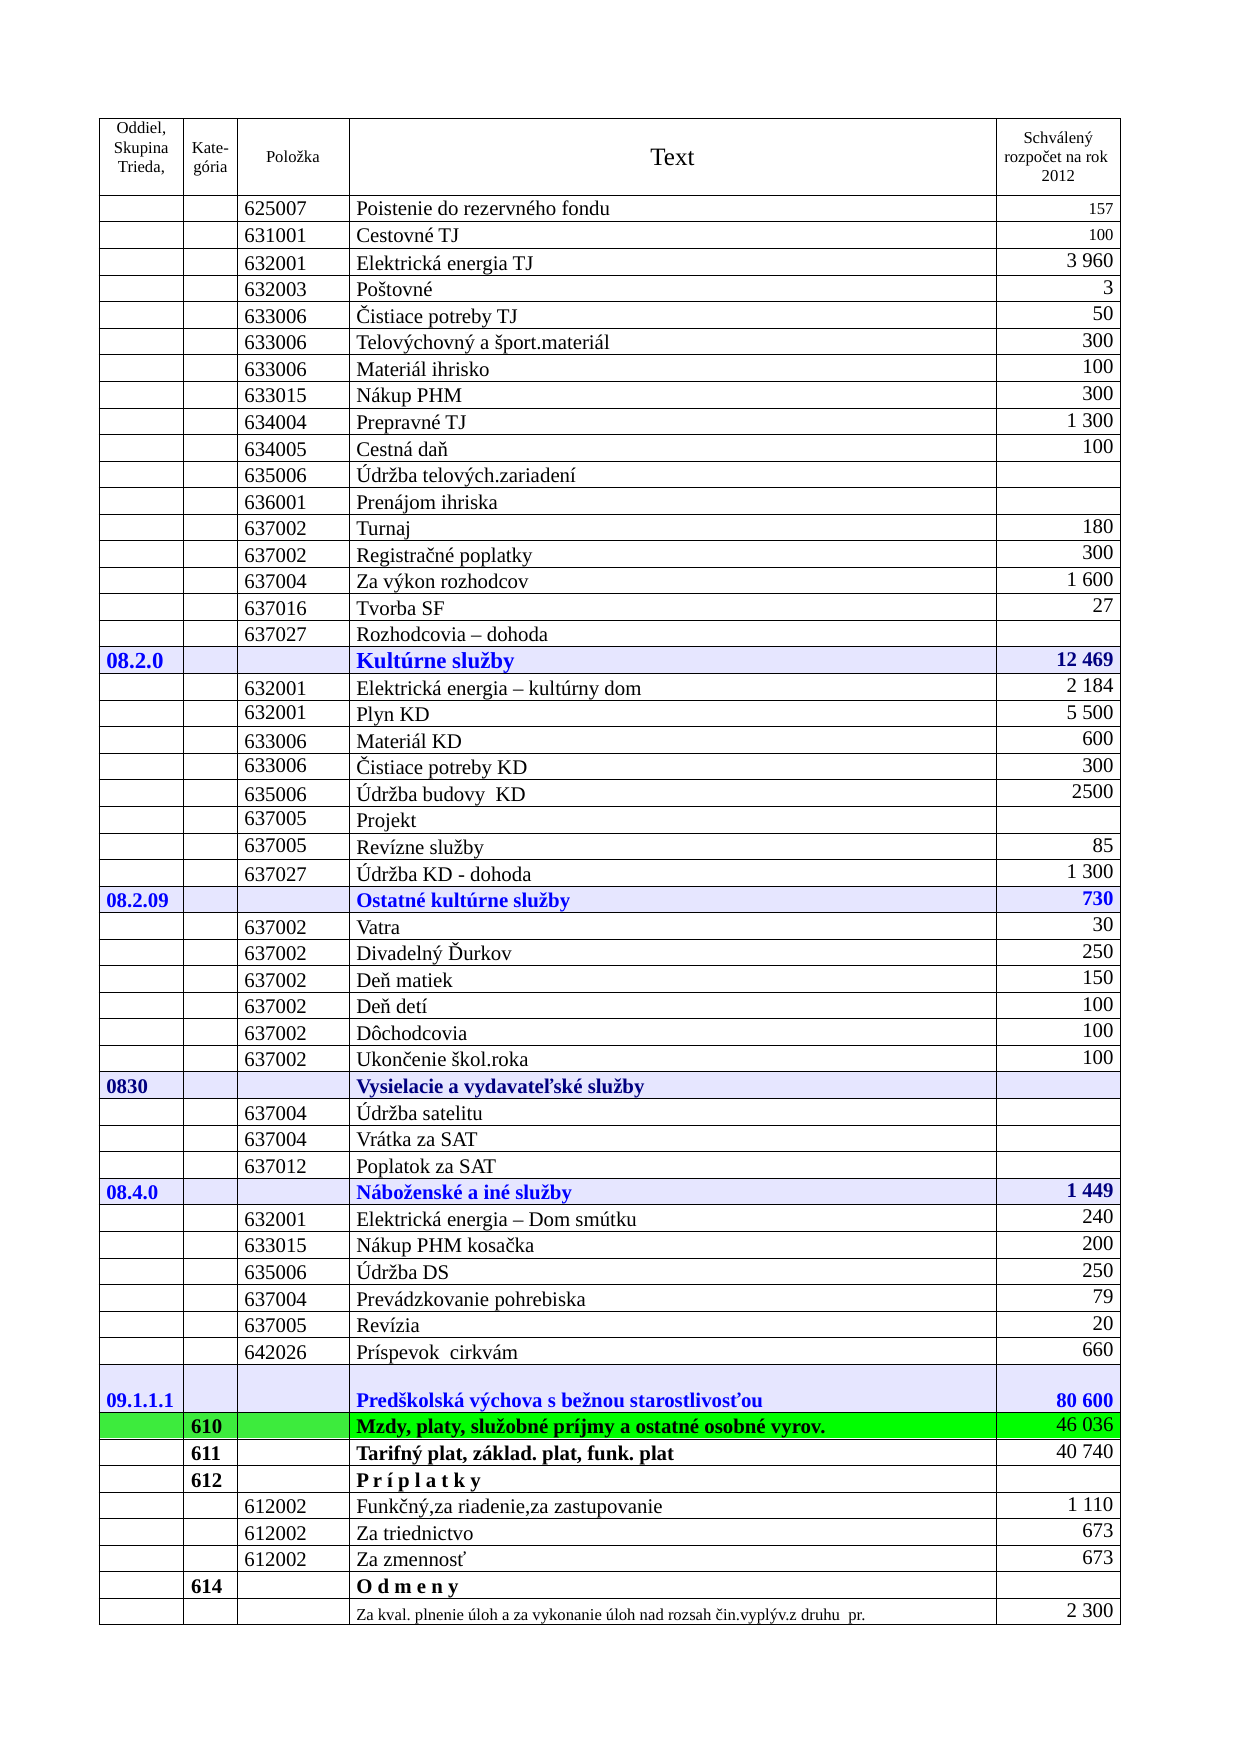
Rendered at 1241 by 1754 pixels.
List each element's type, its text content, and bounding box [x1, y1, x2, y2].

table_cell 08.2.0 [100, 647, 183, 673]
table_cell [184, 329, 237, 354]
table_cell Nákup PHM kosačka [350, 1232, 996, 1257]
table_cell [184, 462, 237, 487]
table_cell Za triednictvo [350, 1519, 996, 1545]
table_cell Rozhodcovia – dohoda [350, 621, 996, 646]
table_cell [100, 249, 183, 274]
table_cell Tvorba SF [350, 594, 996, 620]
table_cell [100, 276, 183, 301]
table_cell Deň detí [350, 993, 996, 1018]
table_cell [184, 887, 237, 912]
table_cell 1 300 [997, 409, 1120, 434]
table_cell [184, 196, 237, 221]
table_cell [184, 488, 237, 514]
table_cell [184, 1493, 237, 1518]
table_cell Za výkon rozhodcov [350, 568, 996, 593]
table_cell 150 [997, 966, 1120, 992]
table_cell 180 [997, 515, 1120, 540]
table_cell [184, 1179, 237, 1204]
table_cell Revízia [350, 1312, 996, 1337]
table_cell Oddiel, Skupina Trieda, [100, 119, 183, 195]
table_cell [997, 1126, 1120, 1151]
table_cell 637027 [238, 860, 349, 886]
table_cell Prepravné TJ [350, 409, 996, 434]
table_cell 637012 [238, 1152, 349, 1178]
table_cell [100, 913, 183, 939]
table_cell 634004 [238, 409, 349, 434]
table_cell [184, 382, 237, 407]
table_cell 642026 [238, 1338, 349, 1364]
table_cell 27 [997, 594, 1120, 620]
table_cell [238, 887, 349, 912]
table_cell [100, 1259, 183, 1284]
table_cell [184, 1126, 237, 1151]
table_cell [238, 647, 349, 673]
table_cell 09.1.1.1 [100, 1365, 183, 1412]
table_cell 637002 [238, 993, 349, 1018]
table_cell [184, 754, 237, 779]
table_cell [184, 594, 237, 620]
table_cell 632001 [238, 249, 349, 274]
table_cell [100, 1312, 183, 1337]
table_cell [997, 1572, 1120, 1598]
table_cell [184, 621, 237, 646]
table_cell 635006 [238, 1259, 349, 1284]
table_cell 1 600 [997, 568, 1120, 593]
table_cell [100, 541, 183, 567]
table_cell [238, 1179, 349, 1204]
table_cell 80 600 [997, 1365, 1120, 1412]
table_cell [997, 807, 1120, 832]
table_cell [100, 1466, 183, 1492]
table_cell P r í p l a t k y [350, 1466, 996, 1492]
table_cell [100, 940, 183, 965]
table_cell 100 [997, 355, 1120, 381]
table_cell [100, 594, 183, 620]
table_cell Ostatné kultúrne služby [350, 887, 996, 912]
table_cell 637004 [238, 568, 349, 593]
table_cell 0830 [100, 1072, 183, 1098]
table_cell 2 184 [997, 674, 1120, 699]
table_cell 300 [997, 382, 1120, 407]
table_cell Prevádzkovanie pohrebiska [350, 1285, 996, 1311]
table_cell 660 [997, 1338, 1120, 1364]
table_cell [184, 966, 237, 992]
table_cell [184, 780, 237, 806]
table_cell [100, 1126, 183, 1151]
table_cell [100, 409, 183, 434]
table_cell Príspevok cirkvám [350, 1338, 996, 1364]
table_cell Plyn KD [350, 701, 996, 726]
table_cell 300 [997, 329, 1120, 354]
table_cell Za zmennosť [350, 1546, 996, 1571]
table_cell Poistenie do rezervného fondu [350, 196, 996, 221]
table_cell 30 [997, 913, 1120, 939]
table_cell Položka [238, 119, 349, 195]
table_cell [184, 1285, 237, 1311]
table_cell [100, 1338, 183, 1364]
table_cell [100, 196, 183, 221]
table_cell 673 [997, 1546, 1120, 1571]
table_cell [184, 1338, 237, 1364]
table_cell Deň matiek [350, 966, 996, 992]
table_cell [184, 834, 237, 859]
table_cell [184, 302, 237, 328]
table_cell Ukončenie škol.roka [350, 1046, 996, 1071]
table_cell Za kval. plnenie úloh a za vykonanie úloh nad rozsah čin.vyplýv.z druhu pr. [350, 1599, 996, 1624]
table_cell Náboženské a iné služby [350, 1179, 996, 1204]
table_cell O d m e n y [350, 1572, 996, 1598]
table_cell 637004 [238, 1126, 349, 1151]
table_cell [100, 1046, 183, 1071]
table_cell [100, 966, 183, 992]
table_cell [184, 435, 237, 461]
table_cell [184, 993, 237, 1018]
table_cell [100, 462, 183, 487]
table_cell [100, 1232, 183, 1257]
table_cell [184, 1599, 237, 1624]
table_cell [184, 807, 237, 832]
table_cell [100, 1572, 183, 1598]
table_cell 637027 [238, 621, 349, 646]
table_cell [997, 462, 1120, 487]
table_cell 637004 [238, 1285, 349, 1311]
table_cell Cestná daň [350, 435, 996, 461]
table_cell Turnaj [350, 515, 996, 540]
table_cell 637002 [238, 966, 349, 992]
table_cell Text [350, 119, 996, 195]
table_cell Kultúrne služby [350, 647, 996, 673]
table_cell [100, 355, 183, 381]
table_cell [238, 1440, 349, 1465]
table_cell [184, 409, 237, 434]
table_cell Tarifný plat, základ. plat, funk. plat [350, 1440, 996, 1465]
table_cell Funkčný,za riadenie,za zastupovanie [350, 1493, 996, 1518]
table_cell [184, 1019, 237, 1045]
table_cell Poplatok za SAT [350, 1152, 996, 1178]
table_cell [184, 249, 237, 274]
table_cell [997, 488, 1120, 514]
table_cell Čistiace potreby TJ [350, 302, 996, 328]
table_cell [100, 993, 183, 1018]
table_cell [184, 355, 237, 381]
table_cell [100, 727, 183, 753]
table_cell [184, 1072, 237, 1098]
table_cell [238, 1072, 349, 1098]
table_cell Kate- gória [184, 119, 237, 195]
table_cell [184, 1099, 237, 1124]
table_cell [238, 1599, 349, 1624]
table_cell 612002 [238, 1546, 349, 1571]
table_cell 633015 [238, 1232, 349, 1257]
table_cell Elektrická energia TJ [350, 249, 996, 274]
table_cell 637005 [238, 807, 349, 832]
table_cell [100, 435, 183, 461]
table_cell 633015 [238, 382, 349, 407]
table_cell 634005 [238, 435, 349, 461]
table_cell [184, 1046, 237, 1071]
table_cell 50 [997, 302, 1120, 328]
table_cell 250 [997, 940, 1120, 965]
table_cell Vysielacie a vydavateľské služby [350, 1072, 996, 1098]
table_cell [100, 780, 183, 806]
table_cell Čistiace potreby KD [350, 754, 996, 779]
table_cell 625007 [238, 196, 349, 221]
table_cell [100, 568, 183, 593]
table_cell 730 [997, 887, 1120, 912]
table_cell 46 036 [997, 1413, 1120, 1438]
table_cell [100, 1152, 183, 1178]
table_cell [100, 515, 183, 540]
table_cell 600 [997, 727, 1120, 753]
table_cell Poštovné [350, 276, 996, 301]
table_cell Telovýchovný a šport.materiál [350, 329, 996, 354]
table_cell [184, 1152, 237, 1178]
table_cell [238, 1365, 349, 1412]
table_cell [100, 674, 183, 699]
table_cell [184, 568, 237, 593]
table_cell 157 [997, 196, 1120, 221]
table_cell Údržba satelitu [350, 1099, 996, 1124]
table_cell 08.4.0 [100, 1179, 183, 1204]
table_cell [184, 1546, 237, 1571]
table_cell Údržba telových.zariadení [350, 462, 996, 487]
table_cell 673 [997, 1519, 1120, 1545]
table_cell 633006 [238, 355, 349, 381]
table_cell [184, 1232, 237, 1257]
table_cell [100, 1493, 183, 1518]
table_cell 612002 [238, 1493, 349, 1518]
table_cell [238, 1466, 349, 1492]
table_cell 300 [997, 754, 1120, 779]
table_cell Divadelný Ďurkov [350, 940, 996, 965]
table_cell 85 [997, 834, 1120, 859]
table_cell Vatra [350, 913, 996, 939]
table_cell 637002 [238, 1046, 349, 1071]
table_cell Predškolská výchova s bežnou starostlivosťou [350, 1365, 996, 1412]
table_cell 637016 [238, 594, 349, 620]
table_cell 637002 [238, 541, 349, 567]
table_cell 100 [997, 222, 1120, 248]
table_cell Schválený rozpočet na rok 2012 [997, 119, 1120, 195]
table_cell 637002 [238, 940, 349, 965]
table_cell Elektrická energia – kultúrny dom [350, 674, 996, 699]
table_cell 1 110 [997, 1493, 1120, 1518]
table_cell 100 [997, 435, 1120, 461]
table_cell 2 300 [997, 1599, 1120, 1624]
table_cell [100, 1440, 183, 1465]
table_cell 12 469 [997, 647, 1120, 673]
table_cell 633006 [238, 302, 349, 328]
table_cell [184, 1519, 237, 1545]
table_cell Projekt [350, 807, 996, 832]
table_cell 5 500 [997, 701, 1120, 726]
table_cell 633006 [238, 754, 349, 779]
table_cell 100 [997, 1046, 1120, 1071]
table_cell 3 960 [997, 249, 1120, 274]
table_cell [184, 701, 237, 726]
table_cell 300 [997, 541, 1120, 567]
table_cell Revízne služby [350, 834, 996, 859]
table_cell 611 [184, 1440, 237, 1465]
table_cell [184, 276, 237, 301]
table_cell Nákup PHM [350, 382, 996, 407]
table_cell [100, 834, 183, 859]
table_cell 612002 [238, 1519, 349, 1545]
table_cell [184, 940, 237, 965]
table_cell [100, 1519, 183, 1545]
table_cell 1 300 [997, 860, 1120, 886]
table_cell 612 [184, 1466, 237, 1492]
table_cell [100, 329, 183, 354]
table_cell 633006 [238, 329, 349, 354]
table_cell 240 [997, 1205, 1120, 1231]
table_cell Údržba DS [350, 1259, 996, 1284]
table_cell 100 [997, 993, 1120, 1018]
table_cell 40 740 [997, 1440, 1120, 1465]
table_cell [184, 674, 237, 699]
table_cell [100, 1019, 183, 1045]
table_cell [997, 1099, 1120, 1124]
table_cell [997, 621, 1120, 646]
table_cell [100, 701, 183, 726]
table_cell Dôchodcovia [350, 1019, 996, 1045]
table_cell 632001 [238, 701, 349, 726]
table_cell [100, 1285, 183, 1311]
table_cell 637002 [238, 1019, 349, 1045]
table_cell [100, 382, 183, 407]
table_cell [184, 1205, 237, 1231]
table_cell [100, 1599, 183, 1624]
table_cell [184, 913, 237, 939]
table_cell 631001 [238, 222, 349, 248]
table_cell 637005 [238, 1312, 349, 1337]
table_cell [238, 1413, 349, 1438]
table_cell [184, 1365, 237, 1412]
table_cell [100, 1413, 183, 1438]
table_cell Materiál ihrisko [350, 355, 996, 381]
table_cell Údržba KD - dohoda [350, 860, 996, 886]
table_cell [184, 515, 237, 540]
table_cell 632001 [238, 1205, 349, 1231]
table_cell 614 [184, 1572, 237, 1598]
table_cell [184, 860, 237, 886]
table_cell 610 [184, 1413, 237, 1438]
table_cell 08.2.09 [100, 887, 183, 912]
table_cell 200 [997, 1232, 1120, 1257]
table_cell 20 [997, 1312, 1120, 1337]
table_cell 637004 [238, 1099, 349, 1124]
table_cell 637005 [238, 834, 349, 859]
table_cell [997, 1152, 1120, 1178]
table_cell [100, 302, 183, 328]
table_cell 636001 [238, 488, 349, 514]
table_cell 3 [997, 276, 1120, 301]
table_cell [184, 541, 237, 567]
table_cell Vrátka za SAT [350, 1126, 996, 1151]
table_cell Registračné poplatky [350, 541, 996, 567]
table_cell Cestovné TJ [350, 222, 996, 248]
table_cell [100, 1099, 183, 1124]
table_cell [100, 621, 183, 646]
table_cell 100 [997, 1019, 1120, 1045]
table_cell 250 [997, 1259, 1120, 1284]
table_cell Prenájom ihriska [350, 488, 996, 514]
table_cell 1 449 [997, 1179, 1120, 1204]
table_cell Mzdy, platy, služobné príjmy a ostatné osobné vyrov. [350, 1413, 996, 1438]
table_cell [184, 647, 237, 673]
table_cell [100, 488, 183, 514]
table_cell [184, 1259, 237, 1284]
table_cell [100, 807, 183, 832]
table_cell 635006 [238, 780, 349, 806]
table_cell 632001 [238, 674, 349, 699]
table_cell [100, 1205, 183, 1231]
table_cell [238, 1572, 349, 1598]
table_cell [997, 1072, 1120, 1098]
table_cell 637002 [238, 913, 349, 939]
table_cell 2500 [997, 780, 1120, 806]
table_cell 637002 [238, 515, 349, 540]
table_cell [100, 754, 183, 779]
table_cell [184, 727, 237, 753]
table_cell [100, 222, 183, 248]
table_cell 632003 [238, 276, 349, 301]
table_cell [997, 1466, 1120, 1492]
table_cell 79 [997, 1285, 1120, 1311]
table_cell 635006 [238, 462, 349, 487]
table_cell 633006 [238, 727, 349, 753]
table_cell [184, 222, 237, 248]
table_cell [100, 1546, 183, 1571]
table_cell Elektrická energia – Dom smútku [350, 1205, 996, 1231]
table_cell [184, 1312, 237, 1337]
table_cell [100, 860, 183, 886]
table_cell Údržba budovy KD [350, 780, 996, 806]
table_cell Materiál KD [350, 727, 996, 753]
